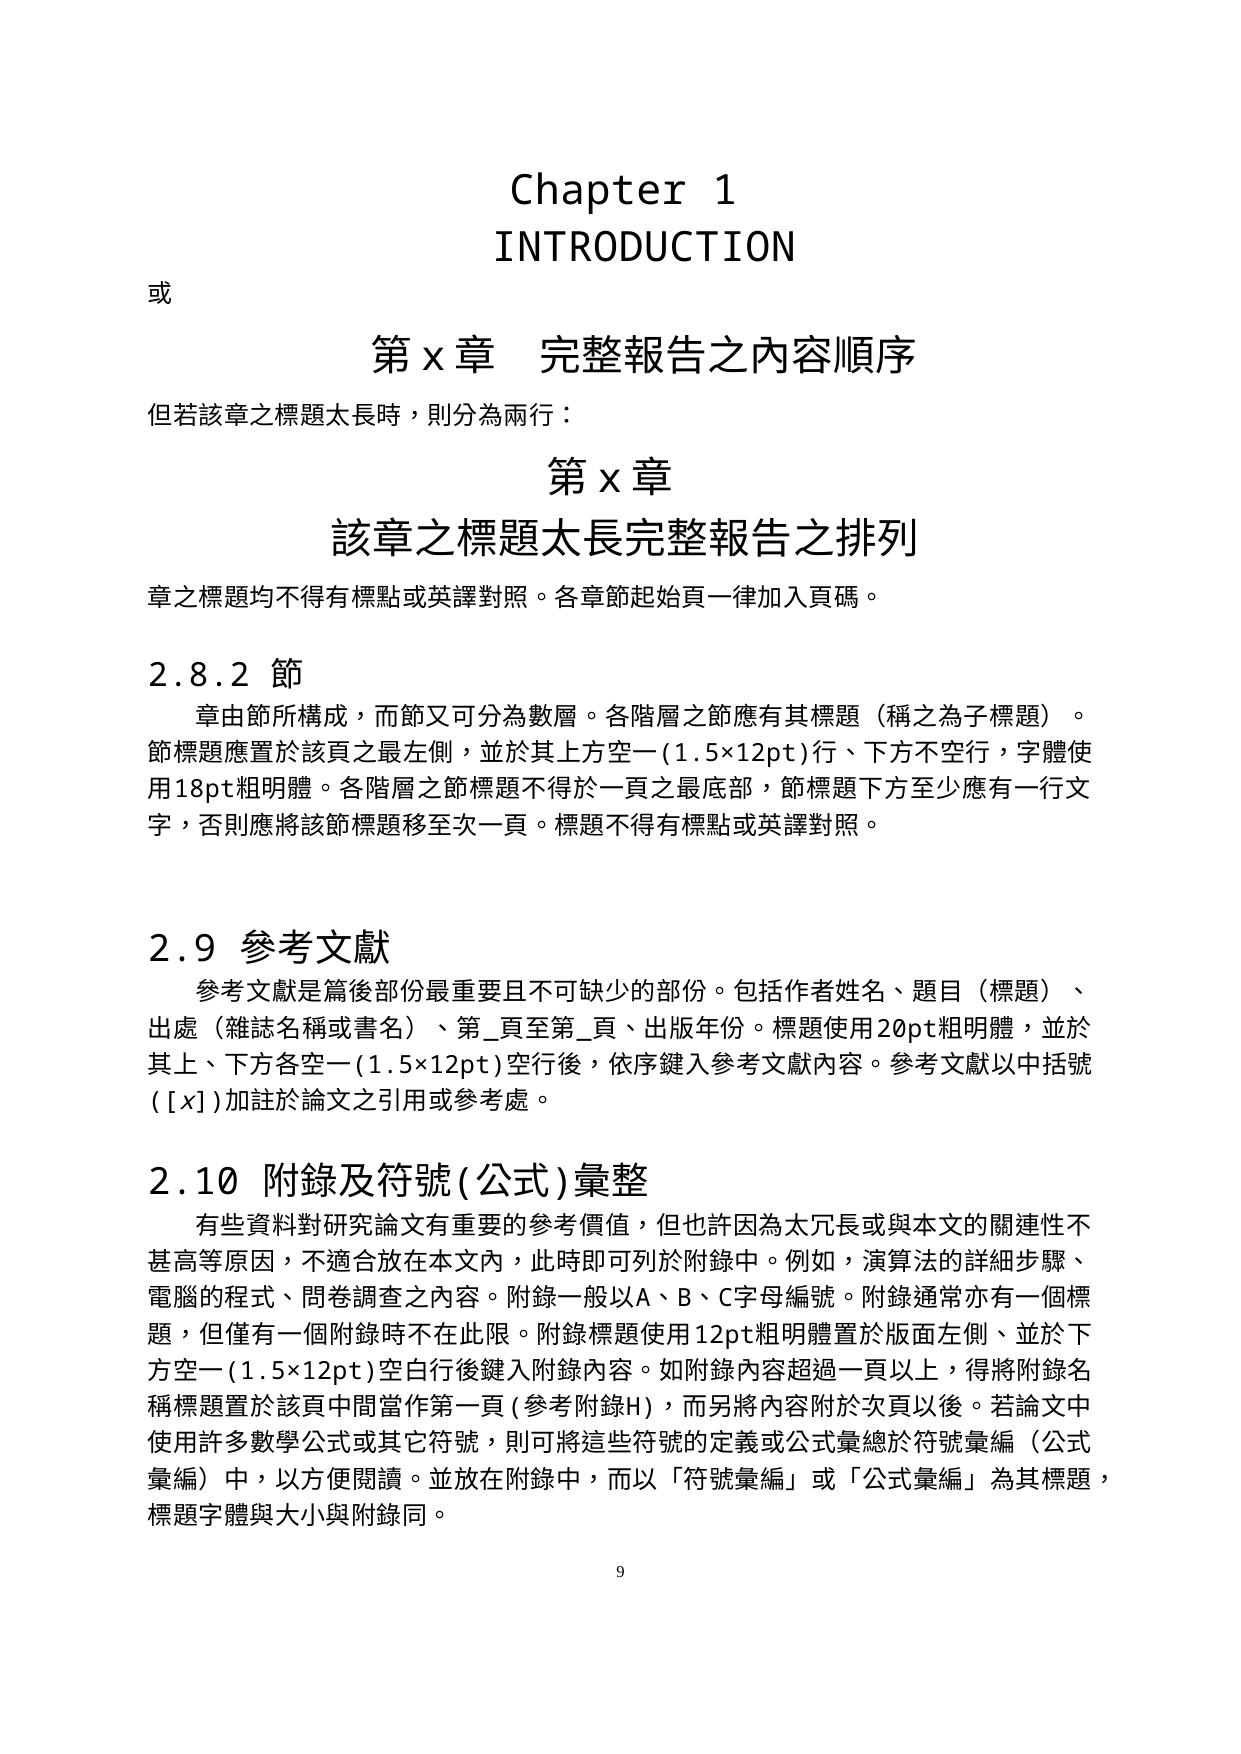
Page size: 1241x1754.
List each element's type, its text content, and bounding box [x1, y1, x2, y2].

text 第x章 完整報告之內容順序 [148, 322, 1092, 383]
text 章由節所構成，而節又可分為數層。各階層之節應有其標題（稱之為子標題）。節標題應置於該頁之最左側，並於其上方空一(1.5×12pt)行、下方不空行，字體使用18pt粗明體。各階層之節標題不得於一頁之最底部，節標題下方至少應有一行文字，否則應將該節標題移至次一頁。標題不得有標點或英譯對照。 [148, 696, 1092, 841]
text 但若該章之標題太長時，則分為兩行： [148, 396, 1092, 432]
text 參考文獻是篇後部份最重要且不可缺少的部份。包括作者姓名、題目（標題）、出處（雜誌名稱或書名）、第_頁至第_頁、出版年份。標題使用20pt粗明體，並於其上、下方各空一(1.5×12pt)空行後，依序鍵入參考文獻內容。參考文獻以中括號([x])加註於論文之引用或參考處。 [148, 972, 1092, 1117]
text 有些資料對研究論文有重要的參考價值，但也許因為太冗長或與本文的關連性不甚高等原因，不適合放在本文內，此時即可列於附錄中。例如，演算法的詳細步驟、電腦的程式、問卷調查之內容。附錄一般以A、B、C字母編號。附錄通常亦有一個標題，但僅有一個附錄時不在此限。附錄標題使用12pt粗明體置於版面左側、並於下方空一(1.5×12pt)空白行後鍵入附錄內容。如附錄內容超過一頁以上，得將附錄名稱標題置於該頁中間當作第一頁(參考附錄H)，而另將內容附於次頁以後。若論文中使用許多數學公式或其它符號，則可將這些符號的定義或公式彙總於符號彙編（公式彙編）中，以方便閱讀。並放在附錄中，而以「符號彙編」或「公式彙編」為其標題，標題字體與大小與附錄同。 [148, 1205, 1092, 1532]
text 2.8.2 節 [148, 648, 1092, 696]
subtitle Chapter 1 [148, 160, 1092, 217]
text 該章之標題太長完整報告之排列 [148, 505, 1092, 565]
text 章之標題均不得有標點或英譯對照。各章節起始頁一律加入頁碼。 [148, 578, 1092, 614]
text INTRODUCTION [148, 217, 1092, 274]
text 第x章 [148, 444, 1092, 505]
text 或 [148, 274, 1092, 310]
text 2.10 附錄及符號(公式)彙整 [148, 1151, 1092, 1205]
text 2.9 參考文獻 [148, 917, 1092, 972]
